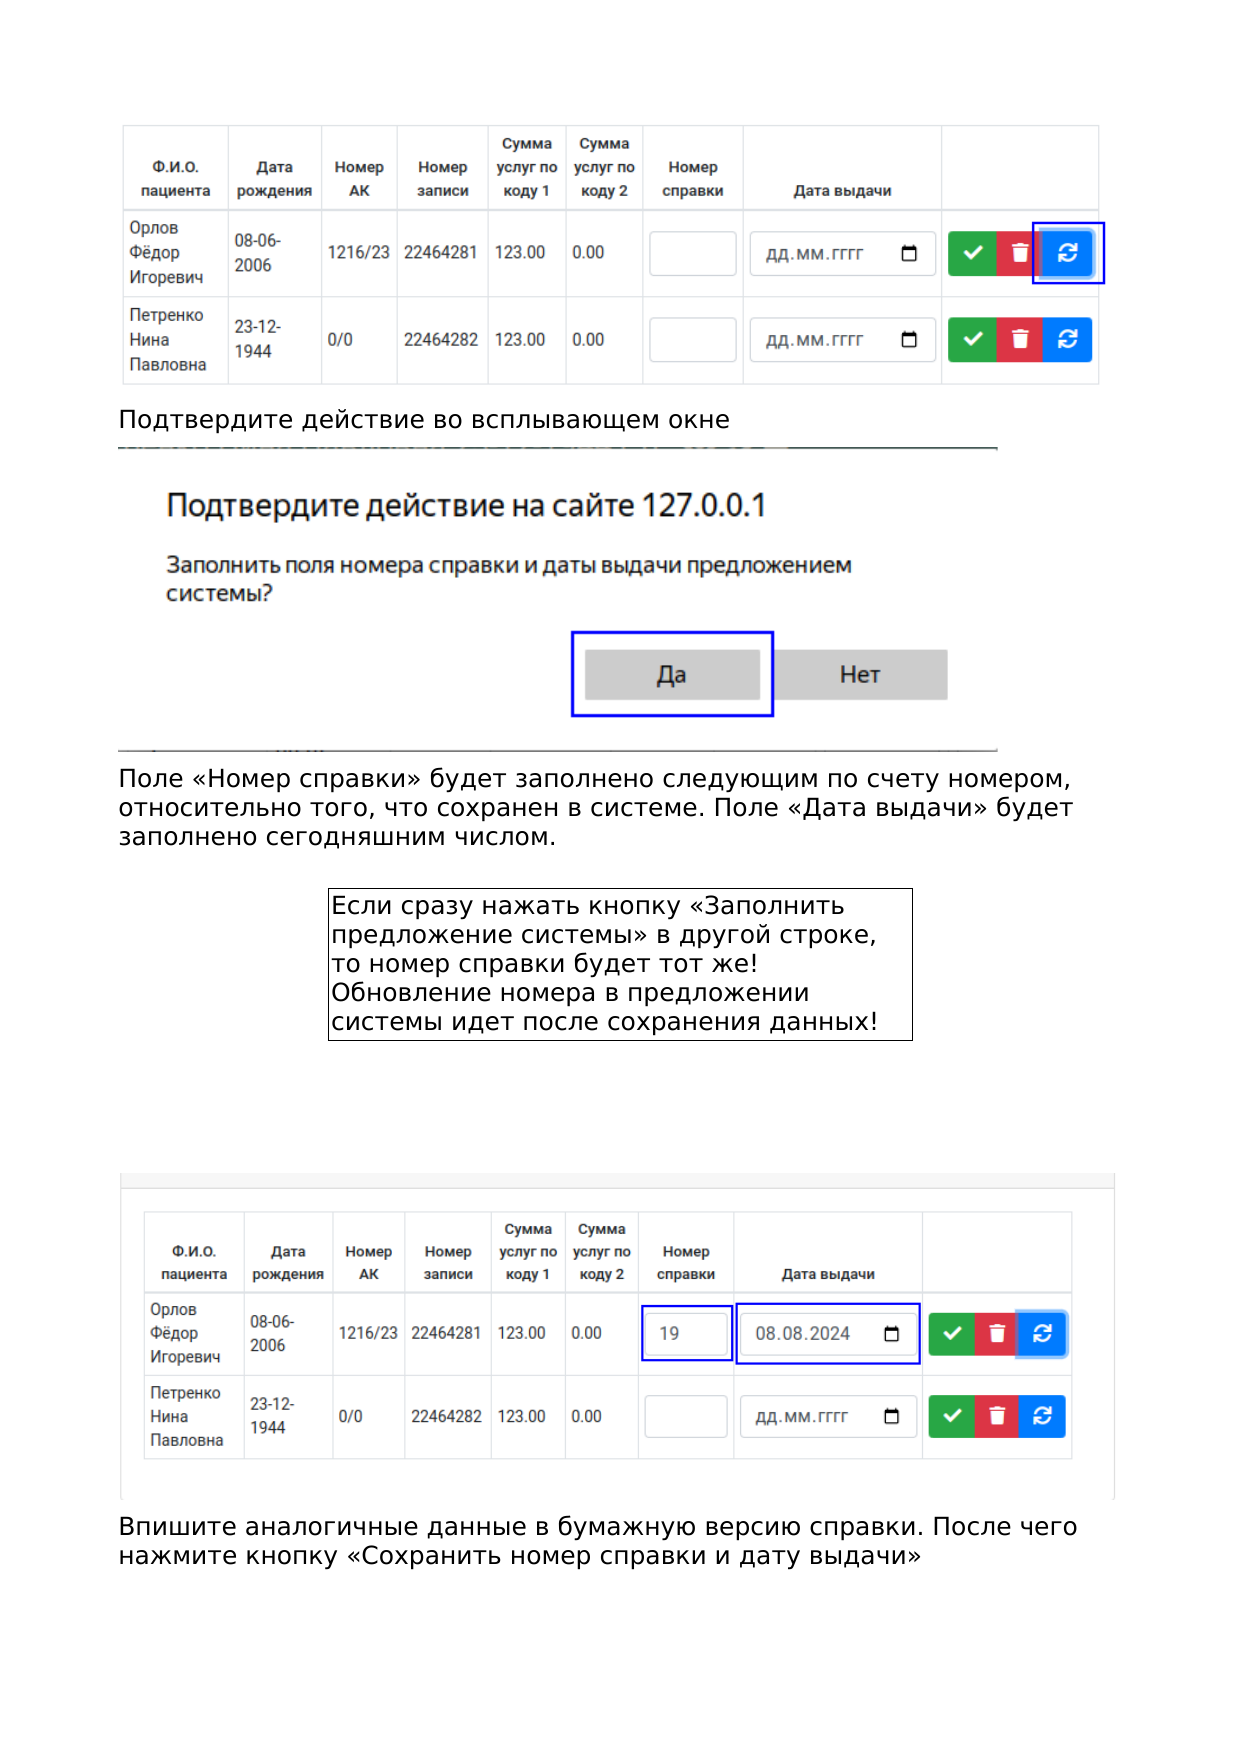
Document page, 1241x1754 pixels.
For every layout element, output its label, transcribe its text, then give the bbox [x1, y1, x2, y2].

picture [118, 1173, 1123, 1500]
picture [118, 447, 998, 752]
text Поле «Номер справки» будет заполнено следующим по счету номером, относительно того, что сохранен в системе. Поле «Дата выдачи» будет заполнено сегодняшним числом. [118, 764, 1122, 852]
table_header Если сразу нажать кнопку «Заполнить предложение системы» в другой строке, то номер справки будет тот же! Обновление номера в предложении системы идет после сохранения данных! [329, 889, 912, 1040]
text Впишите аналогичные данные в бумажную версию справки. После чего нажмите кнопку «Сохранить номер справки и дату выдачи» [118, 1512, 1122, 1570]
text Подтвердите действие во всплывающем окне [118, 405, 1122, 434]
picture [118, 118, 1123, 393]
